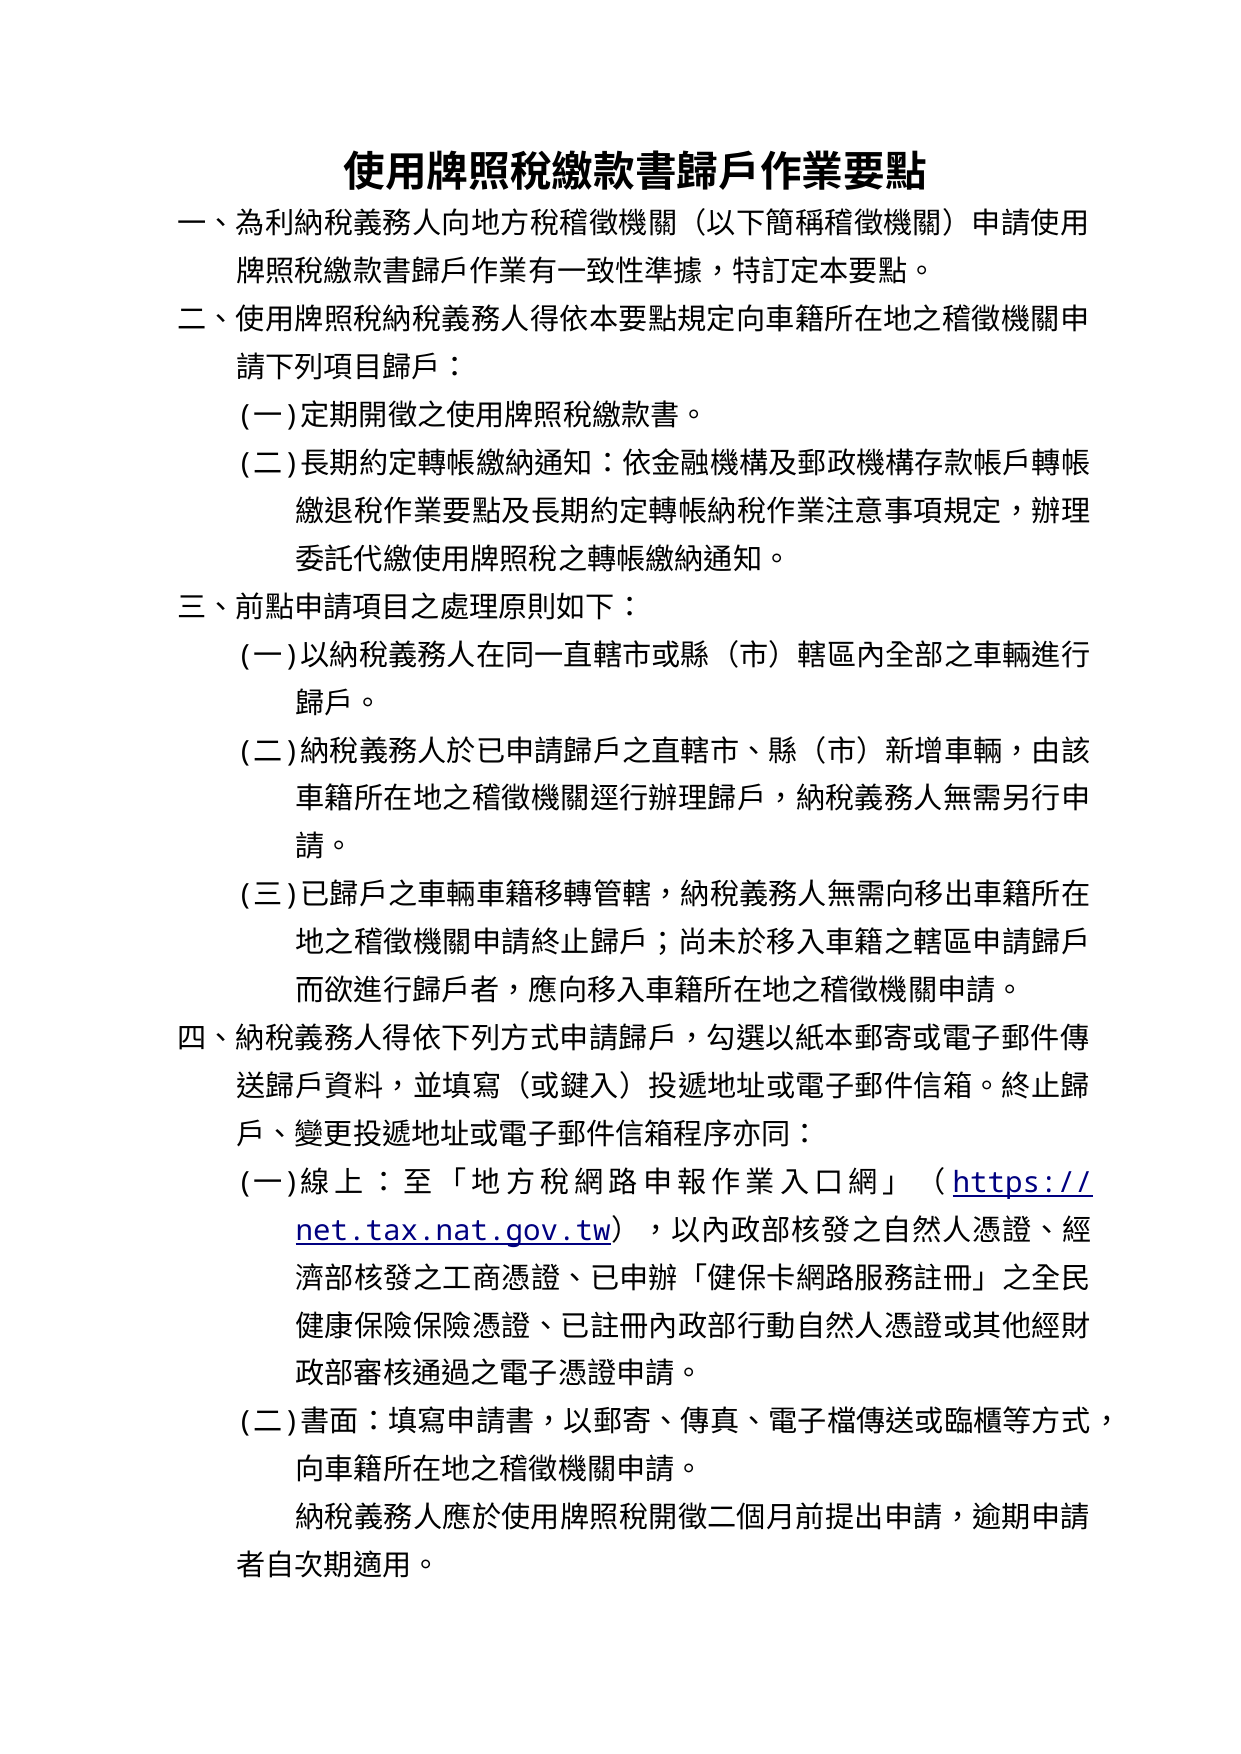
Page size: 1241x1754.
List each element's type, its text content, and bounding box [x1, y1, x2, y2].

list 納稅義務人得依下列方式申請歸戶，勾選以紙本郵寄或電子郵件傳送歸戶資料，並填寫（或鍵入）投遞地址或電子郵件信箱。終止歸戶、變更投遞地址或電子郵件信箱程序亦同： [177, 1010, 1092, 1154]
list 為利納稅義務人向地方稅稽徵機關（以下簡稱稽徵機關）申請使用牌照稅繳款書歸戶作業有一致性準據，特訂定本要點。 [177, 196, 1092, 291]
list 前點申請項目之處理原則如下： [177, 579, 1092, 627]
text 使用牌照稅繳款書歸戶作業要點 [177, 148, 1092, 196]
list 書面：填寫申請書，以郵寄、傳真、電子檔傳送或臨櫃等方式，向車籍所在地之稽徵機關申請。 [236, 1393, 1092, 1489]
list 納稅義務人應於使用牌照稅開徵二個月前提出申請，逾期申請者自次期適用。 [236, 1489, 1092, 1585]
list 使用牌照稅納稅義務人得依本要點規定向車籍所在地之稽徵機關申請下列項目歸戶： [177, 291, 1092, 387]
list 長期約定轉帳繳納通知：依金融機構及郵政機構存款帳戶轉帳繳退稅作業要點及長期約定轉帳納稅作業注意事項規定，辦理委託代繳使用牌照稅之轉帳繳納通知。 [236, 435, 1092, 579]
list 定期開徵之使用牌照稅繳款書。 [236, 387, 1092, 435]
list 以納稅義務人在同一直轄市或縣（市）轄區內全部之車輛進行歸戶。 [236, 627, 1092, 723]
list 納稅義務人於已申請歸戶之直轄市、縣（市）新增車輛，由該車籍所在地之稽徵機關逕行辦理歸戶，納稅義務人無需另行申請。 [236, 723, 1092, 866]
list 已歸戶之車輛車籍移轉管轄，納稅義務人無需向移出車籍所在地之稽徵機關申請終止歸戶；尚未於移入車籍之轄區申請歸戶而欲進行歸戶者，應向移入車籍所在地之稽徵機關申請。 [236, 866, 1092, 1010]
list 線上：至「地方稅網路申報作業入口網」（https://net.tax.nat.gov.tw），以內政部核發之自然人憑證、經濟部核發之工商憑證、已申辦「健保卡網路服務註冊」之全民健康保險保險憑證、已註冊內政部行動自然人憑證或其他經財政部審核通過之電子憑證申請。 [236, 1154, 1092, 1393]
